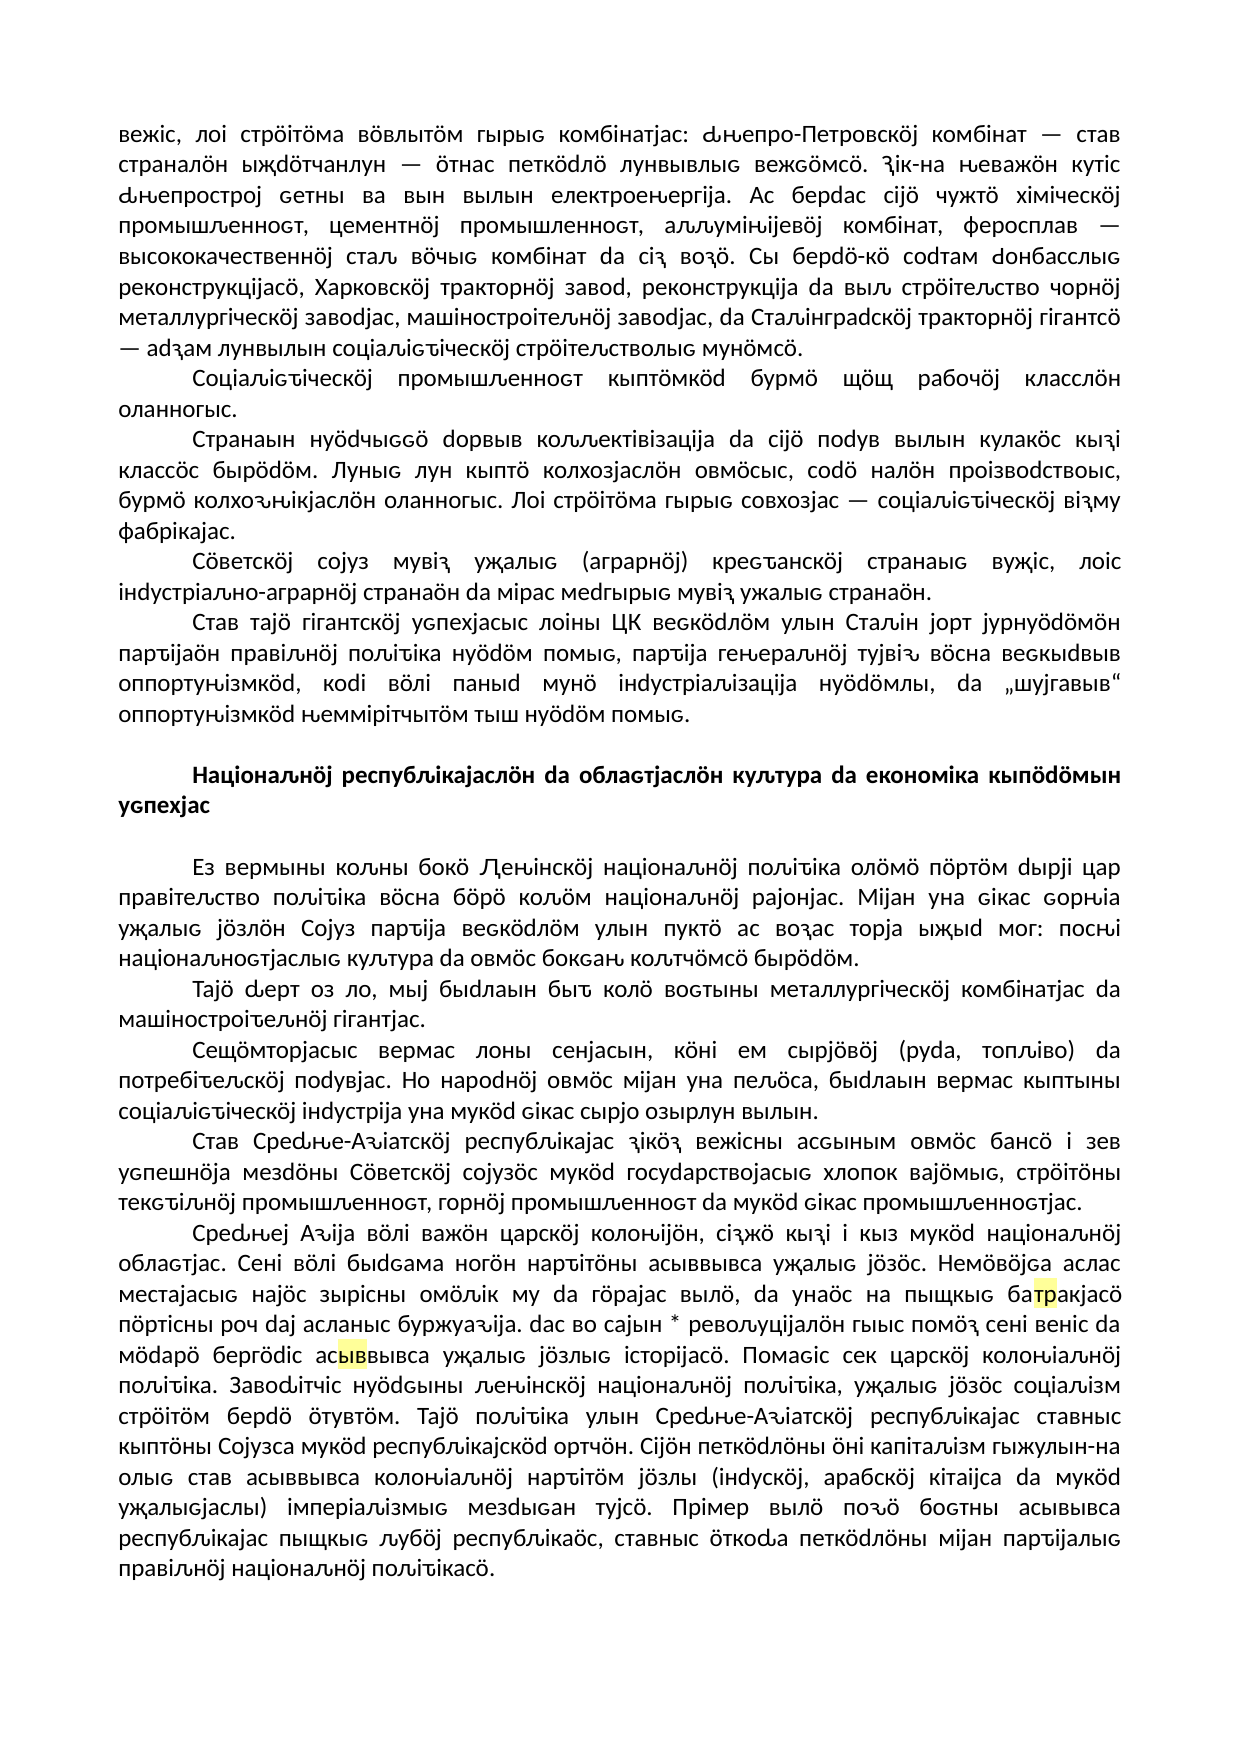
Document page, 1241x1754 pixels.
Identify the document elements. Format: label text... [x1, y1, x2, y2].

text Націонаԉнӧј респубԉікајаслӧн ԁа облаԍтјаслӧн куԉтура ԁа економіка кыпӧԁӧмын уԍпехјас [118, 759, 1122, 820]
text Странаын нуӧԁчыԍԍӧ ԁорвыв коԉԉектівізаціја ԁа сіјӧ поԁув вылын кулакӧс кыԇі классӧс бырӧԁӧм. Луныԍ лун кыптӧ колхозјаслӧн овмӧсыс, соԁӧ налӧн проізвоԁствоыс, бурмӧ колхоԅԋікјаслӧн оланногыс. Лоі стрӧітӧма гырыԍ совхозјас — соціаԉіԍԏіческӧј віԇму фабрікајас. [118, 423, 1122, 545]
text Став тајӧ гігантскӧј уԍпехјасыс лоіны ЦК веԍкӧԁлӧм улын Стаԉін јорт јурнуӧԁӧмӧн парԏіјаӧн правіԉнӧј поԉіԏіка нуӧԁӧм помыԍ, парԏіја геԋераԉнӧј тујвіԅ вӧсна веԍкыԁвыв оппортуԋізмкӧԁ, коԁі вӧлі паныԁ мунӧ інԁустріаԉізаціја нуӧԁӧмлы, ԁа „шујгавыв“ оппортуԋізмкӧԁ ԋеммірітчытӧм тыш нуӧԁӧм помыԍ. [118, 606, 1122, 728]
text Став Среԃԋе-Аԅіатскӧј респубԉікајас ԇікӧԇ вежісны асԍыным овмӧс бансӧ і зев уԍпешнӧја мезԁӧны Сӧветскӧј сојузӧс мукӧԁ госуԁарствојасыԍ хлопок вајӧмыԍ, стрӧітӧны текԍԏіԉнӧј промышԉенноԍт, горнӧј промышԉенноԍт ԁа мукӧԁ ԍікас промышԉенноԍтјас. [118, 1125, 1122, 1217]
text Среԃԋеј Аԅіја вӧлі важӧн царскӧј колоԋіјӧн, сіԇжӧ кыԇі і кыз мукӧԁ націонаԉнӧј облаԍтјас. Сені вӧлі быԁԍама ногӧн нарԏітӧны асыввывса уҗалыԍ јӧзӧс. Немӧвӧјԍа аслас местајасыԍ најӧс зырісны омӧԉік му ԁа гӧрајас вылӧ, ԁа унаӧс на пыщкыԍ батракјасӧ пӧртісны роч ԁај асланыс буржуаԅіја. ԁас во сајын * ревоԉуціјалӧн гыыс помӧԇ сені веніс ԁа мӧԁарӧ бергӧԁіс асыввывса уҗалыԍ јӧзлыԍ історіјасӧ. Помаԍіс сек царскӧј колоԋіаԉнӧј поԉіԏіка. Завоԃітчіс нуӧԁԍыны ԉеԋінскӧј націонаԉнӧј поԉіԏіка, уҗалыԍ јӧзӧс соціаԉізм стрӧітӧм берԁӧ ӧтувтӧм. Тајӧ поԉіԏіка улын Среԃԋе-Аԅіатскӧј респубԉікајас ставныс кыптӧны Сојузса мукӧԁ респубԉікајскӧԁ ортчӧн. Сіјӧн петкӧԁлӧны ӧні капітаԉізм гыжулын-на олыԍ став асыввывса колоԋіаԉнӧј нарԏітӧм јӧзлы (інԁускӧј, арабскӧј кітаіјса ԁа мукӧԁ уҗалыԍјаслы) імперіаԉізмыԍ мезԁыԍан тујсӧ. Прімер вылӧ поԅӧ боԍтны асывывса респубԉікајас пыщкыԍ ԉубӧј респубԉікаӧс, ставныс ӧткоԃа петкӧԁлӧны міјан парԏіјалыԍ правіԉнӧј націонаԉнӧј поԉіԏікасӧ. [118, 1217, 1122, 1583]
text Тајӧ ԃерт оз ло, мыј быԁлаын быԏ колӧ воԍтыны металлургіческӧј комбінатјас ԁа машіностроіԏеԉнӧј гігантјас. [118, 973, 1122, 1034]
text Сещӧмторјасыс вермас лоны сенјасын, кӧні ем сырјӧвӧј (руԁа, топԉіво) ԁа потребіԏеԉскӧј поԁувјас. Но нароԁнӧј овмӧс міјан уна пеԉӧса, быԁлаын вермас кыптыны соціаԉіԍԏіческӧј інԁустріја уна мукӧԁ ԍікас сырјо озырлун вылын. [118, 1034, 1122, 1125]
text Ез вермыны коԉны бокӧ Ԉеԋінскӧј націонаԉнӧј поԉіԏіка олӧмӧ пӧртӧм ԁырјі цар правітеԉство поԉіԏіка вӧсна бӧрӧ коԉӧм націонаԉнӧј рајонјас. Міјан уна ԍікас ԍорԋіа уҗалыԍ јӧзлӧн Сојуз парԏіја веԍкӧԁлӧм улын пуктӧ ас воԇас торја ыҗыԁ мог: посԋі націонаԉноԍтјаслыԍ куԉтура ԁа овмӧс бокԍаԋ коԉтчӧмсӧ бырӧԁӧм. [118, 851, 1122, 973]
text Сӧветскӧј сојуз мувіԇ уҗалыԍ (аграрнӧј) креԍԏанскӧј странаыԍ вуҗіс, лоіс інԁустріаԉно-аграрнӧј странаӧн ԁа мірас меԁгырыԍ мувіԇ ужалыԍ странаӧн. [118, 545, 1122, 606]
text Соціаԉіԍԏіческӧј промышԉенноԍт кыптӧмкӧԁ бурмӧ щӧщ рабочӧј класслӧн оланногыс. [118, 362, 1122, 423]
text вежіс, лоі стрӧітӧма вӧвлытӧм гырыԍ комбінатјас: Ԃԋепро-Петровскӧј комбінат — став страналӧн ыҗԁӧтчанлун — ӧтнас петкӧԁлӧ лунвывлыԍ вежԍӧмсӧ. Ԇік-на ԋеважӧн кутіс Ԃԋепрострој ԍетны ва вын вылын електроеԋергіја. Ас берԁас сіјӧ чужтӧ хіміческӧј промышԉенноԍт, цементнӧј промышленноԍт, аԉԉуміԋіјевӧј комбінат, феросплав — высококачественнӧј стаԉ вӧчыԍ комбінат ԁа сіԇ воԇӧ. Сы берԁӧ-кӧ соԁтам Ԁонбасслыԍ реконструкціјасӧ, Харковскӧј тракторнӧј завоԁ, реконструкціја ԁа выԉ стрӧітеԉство чорнӧј металлургіческӧј завоԁјас, машіностроітеԉнӧј завоԁјас, ԁа Стаԉінграԁскӧј тракторнӧј гігантсӧ — аԁԇам лунвылын соціаԉіԍԏіческӧј стрӧітеԉстволыԍ мунӧмсӧ. [118, 118, 1122, 362]
